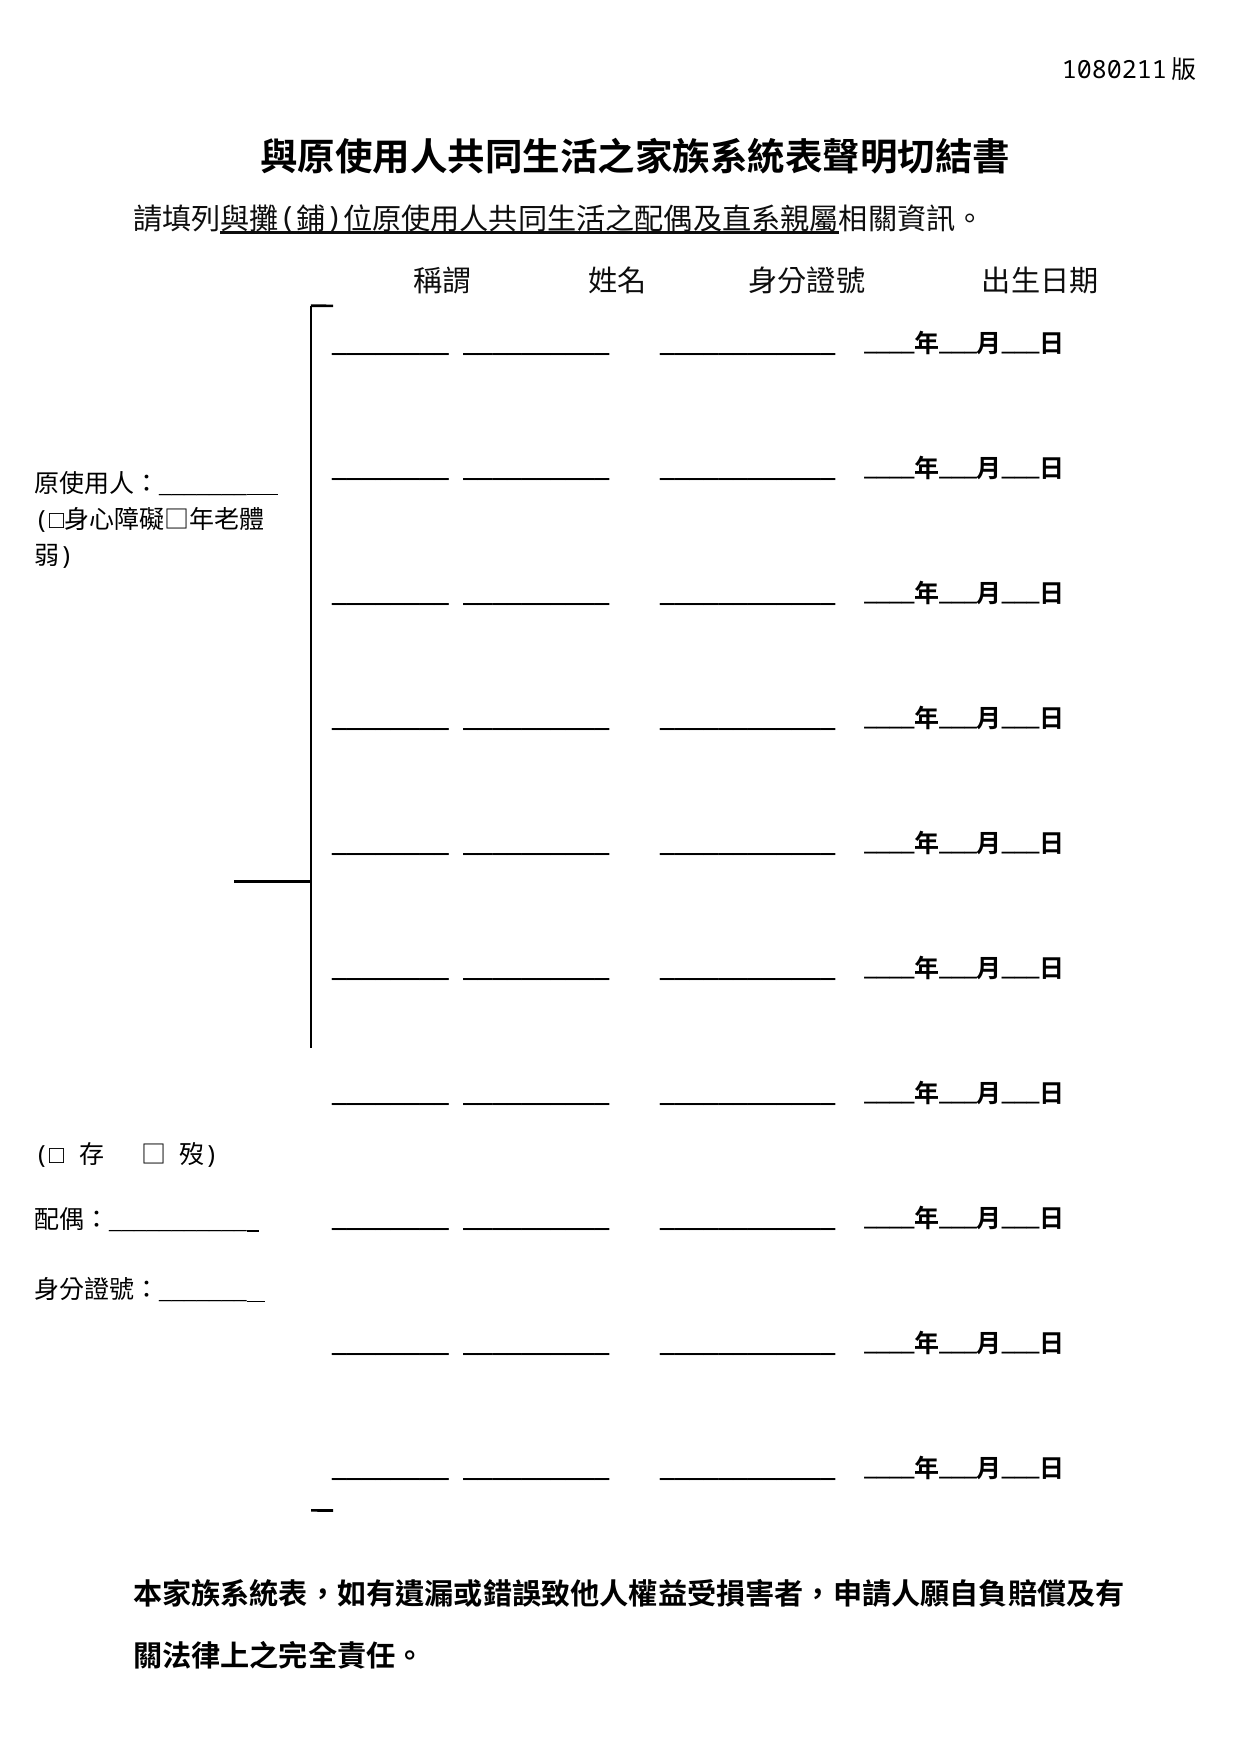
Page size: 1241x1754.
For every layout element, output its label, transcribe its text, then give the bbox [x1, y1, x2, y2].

text ________ __________ ____________ ____年___月___日 [310, 1300, 1137, 1362]
text ________ __________ ____________ ____年___月___日 [310, 1175, 1137, 1237]
text ________ __________ ____________ ____年___月___日 [312, 550, 1137, 612]
text ________ __________ ____________ ____年___月___日 [310, 1425, 1137, 1487]
text ________ __________ ____________ ____年___月___日 [310, 1050, 1137, 1112]
text 原使用人：_______ [34, 463, 296, 499]
text [19, 427, 310, 616]
text 身分證號：_______ [34, 1270, 266, 1306]
text 本家族系統表，如有遺漏或錯誤致他人權益受損害者，申請人願自負賠償及有關法律上之完全責任。 [133, 1550, 1137, 1675]
text ________ __________ ____________ ____年___月___日 [312, 675, 1137, 737]
text 與原使用人共同生活之家族系統表聲明切結書 [133, 112, 1137, 175]
text ________ __________ ____________ ____年___月___日 [312, 925, 1137, 987]
text 稱謂 姓名 身分證號 出生日期 [133, 237, 1137, 300]
text (□ 存 □ 歿) [34, 1134, 266, 1171]
text 配偶：___________ [34, 1199, 266, 1236]
text ________ __________ ____________ ____年___月___日 [312, 800, 1137, 862]
text 1080211版 [1062, 49, 1197, 86]
text 請填列與攤(鋪)位原使用人共同生活之配偶及直系親屬相關資訊。 [133, 175, 1137, 237]
text (□身心障礙□年老體弱) [34, 499, 296, 572]
text ________ __________ ____________ ____年___月___日 [312, 425, 1137, 487]
text ________ __________ ____________ ____年___月___日 [310, 300, 1137, 362]
